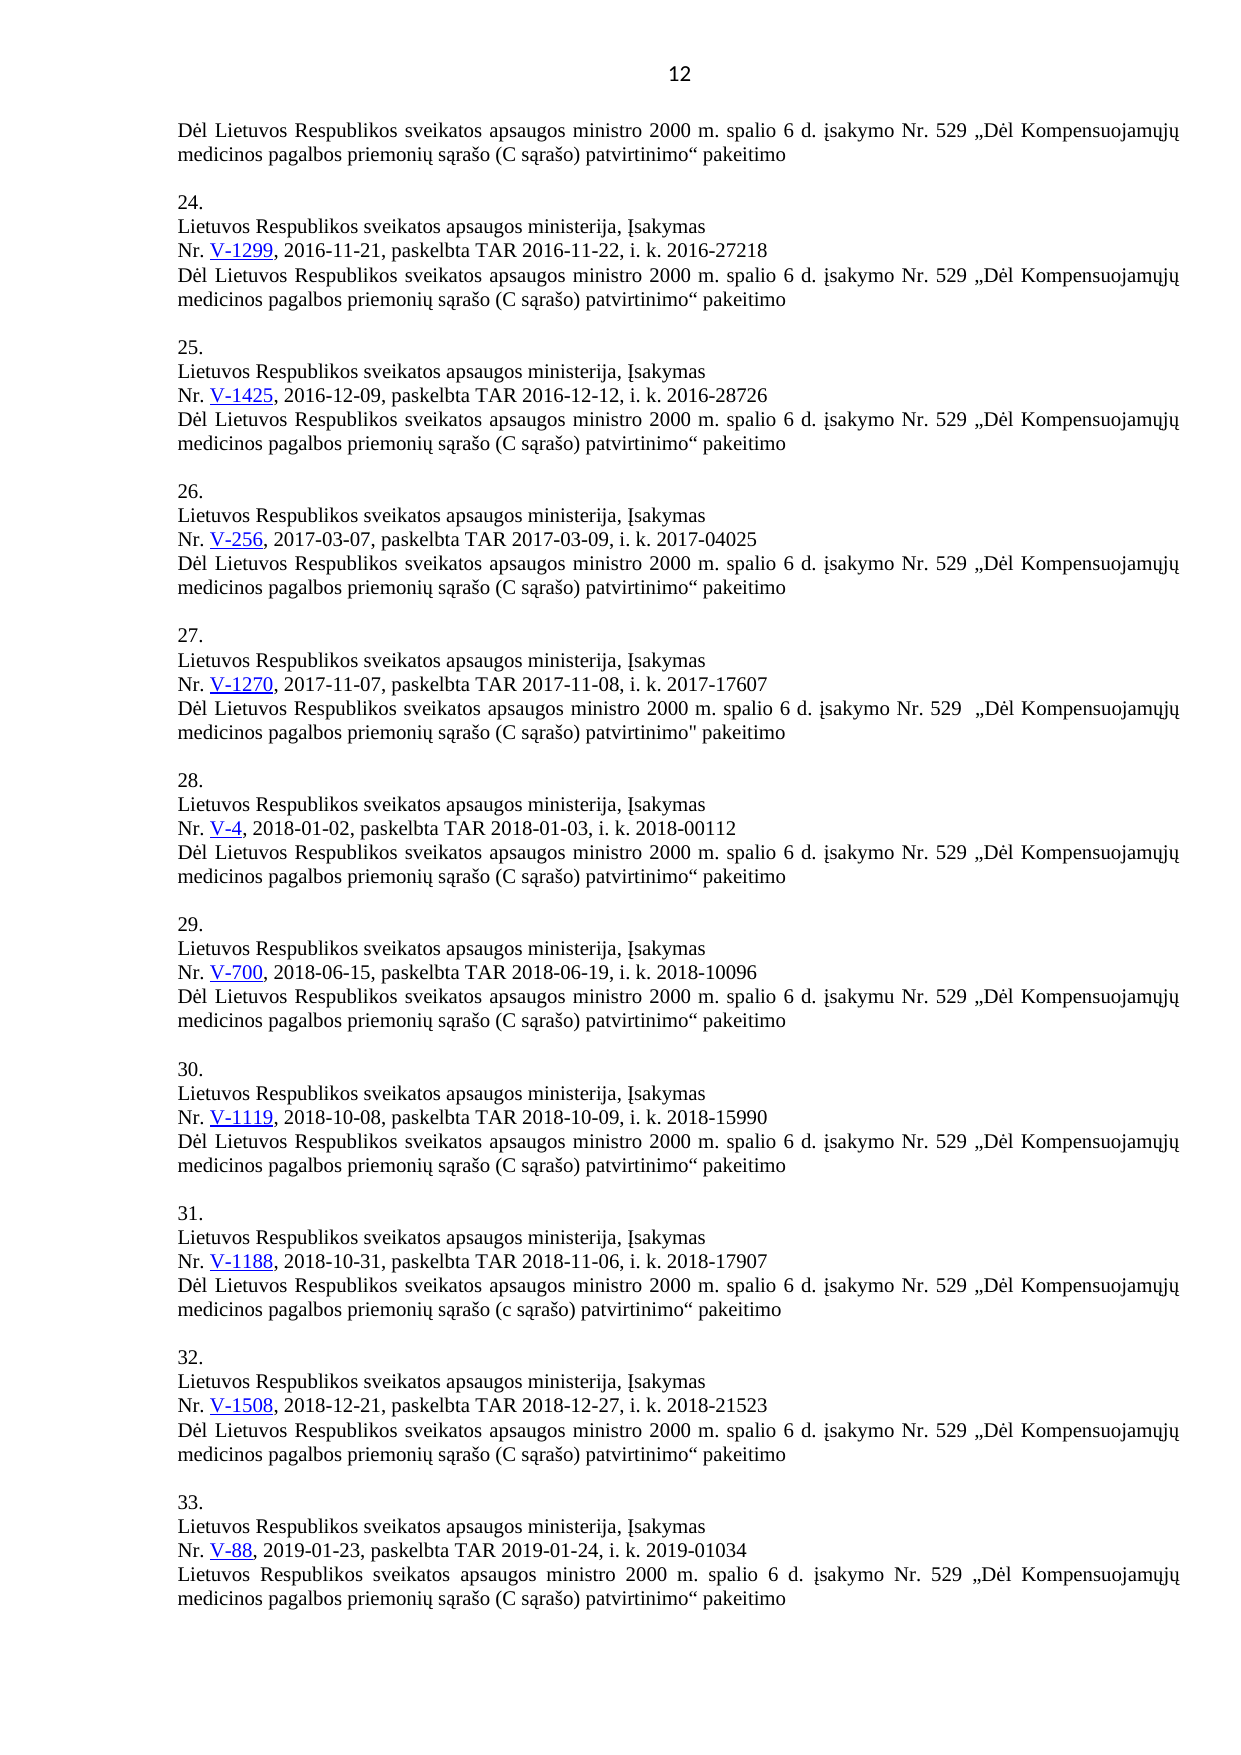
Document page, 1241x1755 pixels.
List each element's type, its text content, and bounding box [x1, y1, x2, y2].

text 25. [177, 335, 1181, 359]
text 33. [177, 1490, 1181, 1514]
text 24. [177, 190, 1181, 214]
text Nr. V-1270, 2017-11-07, paskelbta TAR 2017-11-08, i. k. 2017-17607 [177, 672, 1181, 696]
text Dėl Lietuvos Respublikos sveikatos apsaugos ministro 2000 m. spalio 6 d. įsakymu Nr. 529 „Dėl Kompensuojamųjų medicinos pagalbos priemonių sąrašo (C sąrašo) patvirtinimo“ pakeitimo [177, 984, 1181, 1032]
text Lietuvos Respublikos sveikatos apsaugos ministerija, Įsakymas [177, 936, 1181, 960]
text 27. [177, 623, 1181, 647]
text Dėl Lietuvos Respublikos sveikatos apsaugos ministro 2000 m. spalio 6 d. įsakymo Nr. 529 „Dėl Kompensuojamųjų medicinos pagalbos priemonių sąrašo (C sąrašo) patvirtinimo“ pakeitimo [177, 840, 1181, 888]
text Nr. V-1119, 2018-10-08, paskelbta TAR 2018-10-09, i. k. 2018-15990 [177, 1105, 1181, 1129]
text Nr. V-1188, 2018-10-31, paskelbta TAR 2018-11-06, i. k. 2018-17907 [177, 1249, 1181, 1273]
text 29. [177, 912, 1181, 936]
text Nr. V-4, 2018-01-02, paskelbta TAR 2018-01-03, i. k. 2018-00112 [177, 816, 1181, 840]
text Lietuvos Respublikos sveikatos apsaugos ministerija, Įsakymas [177, 1514, 1181, 1538]
text Dėl Lietuvos Respublikos sveikatos apsaugos ministro 2000 m. spalio 6 d. įsakymo Nr. 529 „Dėl Kompensuojamųjų medicinos pagalbos priemonių sąrašo (c sąrašo) patvirtinimo“ pakeitimo [177, 1273, 1181, 1321]
text Nr. V-256, 2017-03-07, paskelbta TAR 2017-03-09, i. k. 2017-04025 [177, 527, 1181, 551]
text Nr. V-1508, 2018-12-21, paskelbta TAR 2018-12-27, i. k. 2018-21523 [177, 1393, 1181, 1417]
text Lietuvos Respublikos sveikatos apsaugos ministerija, Įsakymas [177, 359, 1181, 383]
text Dėl Lietuvos Respublikos sveikatos apsaugos ministro 2000 m. spalio 6 d. įsakymo Nr. 529 „Dėl Kompensuojamųjų medicinos pagalbos priemonių sąrašo (C sąrašo) patvirtinimo“ pakeitimo [177, 407, 1181, 455]
text Nr. V-88, 2019-01-23, paskelbta TAR 2019-01-24, i. k. 2019-01034 [177, 1538, 1181, 1562]
text Dėl Lietuvos Respublikos sveikatos apsaugos ministro 2000 m. spalio 6 d. įsakymo Nr. 529 „Dėl Kompensuojamųjų medicinos pagalbos priemonių sąrašo (C sąrašo) patvirtinimo“ pakeitimo [177, 262, 1181, 311]
text 26. [177, 479, 1181, 503]
text Dėl Lietuvos Respublikos sveikatos apsaugos ministro 2000 m. spalio 6 d. įsakymo Nr. 529 „Dėl Kompensuojamųjų medicinos pagalbos priemonių sąrašo (C sąrašo) patvirtinimo“ pakeitimo [177, 551, 1181, 599]
text Lietuvos Respublikos sveikatos apsaugos ministerija, Įsakymas [177, 1369, 1181, 1393]
text Dėl Lietuvos Respublikos sveikatos apsaugos ministro 2000 m. spalio 6 d. įsakymo Nr. 529 „Dėl Kompensuojamųjų medicinos pagalbos priemonių sąrašo (C sąrašo) patvirtinimo“ pakeitimo [177, 1417, 1181, 1466]
text Lietuvos Respublikos sveikatos apsaugos ministerija, Įsakymas [177, 792, 1181, 816]
text Nr. V-1299, 2016-11-21, paskelbta TAR 2016-11-22, i. k. 2016-27218 [177, 238, 1181, 262]
text 28. [177, 768, 1181, 792]
text Nr. V-700, 2018-06-15, paskelbta TAR 2018-06-19, i. k. 2018-10096 [177, 960, 1181, 984]
text Dėl Lietuvos Respublikos sveikatos apsaugos ministro 2000 m. spalio 6 d. įsakymo Nr. 529 „Dėl Kompensuojamųjų medicinos pagalbos priemonių sąrašo (C sąrašo) patvirtinimo" pakeitimo [177, 696, 1181, 744]
text 32. [177, 1345, 1181, 1369]
text 30. [177, 1057, 1181, 1081]
text Lietuvos Respublikos sveikatos apsaugos ministerija, Įsakymas [177, 214, 1181, 238]
text Dėl Lietuvos Respublikos sveikatos apsaugos ministro 2000 m. spalio 6 d. įsakymo Nr. 529 „Dėl Kompensuojamųjų medicinos pagalbos priemonių sąrašo (C sąrašo) patvirtinimo“ pakeitimo [177, 1129, 1181, 1177]
text Lietuvos Respublikos sveikatos apsaugos ministro 2000 m. spalio 6 d. įsakymo Nr. 529 „Dėl Kompensuojamųjų medicinos pagalbos priemonių sąrašo (C sąrašo) patvirtinimo“ pakeitimo [177, 1562, 1181, 1610]
text Lietuvos Respublikos sveikatos apsaugos ministerija, Įsakymas [177, 1081, 1181, 1105]
text Lietuvos Respublikos sveikatos apsaugos ministerija, Įsakymas [177, 647, 1181, 672]
text Nr. V-1425, 2016-12-09, paskelbta TAR 2016-12-12, i. k. 2016-28726 [177, 383, 1181, 407]
text Dėl Lietuvos Respublikos sveikatos apsaugos ministro 2000 m. spalio 6 d. įsakymo Nr. 529 „Dėl Kompensuojamųjų medicinos pagalbos priemonių sąrašo (C sąrašo) patvirtinimo“ pakeitimo [177, 118, 1181, 166]
text Lietuvos Respublikos sveikatos apsaugos ministerija, Įsakymas [177, 503, 1181, 527]
text Lietuvos Respublikos sveikatos apsaugos ministerija, Įsakymas [177, 1225, 1181, 1249]
text 31. [177, 1201, 1181, 1225]
